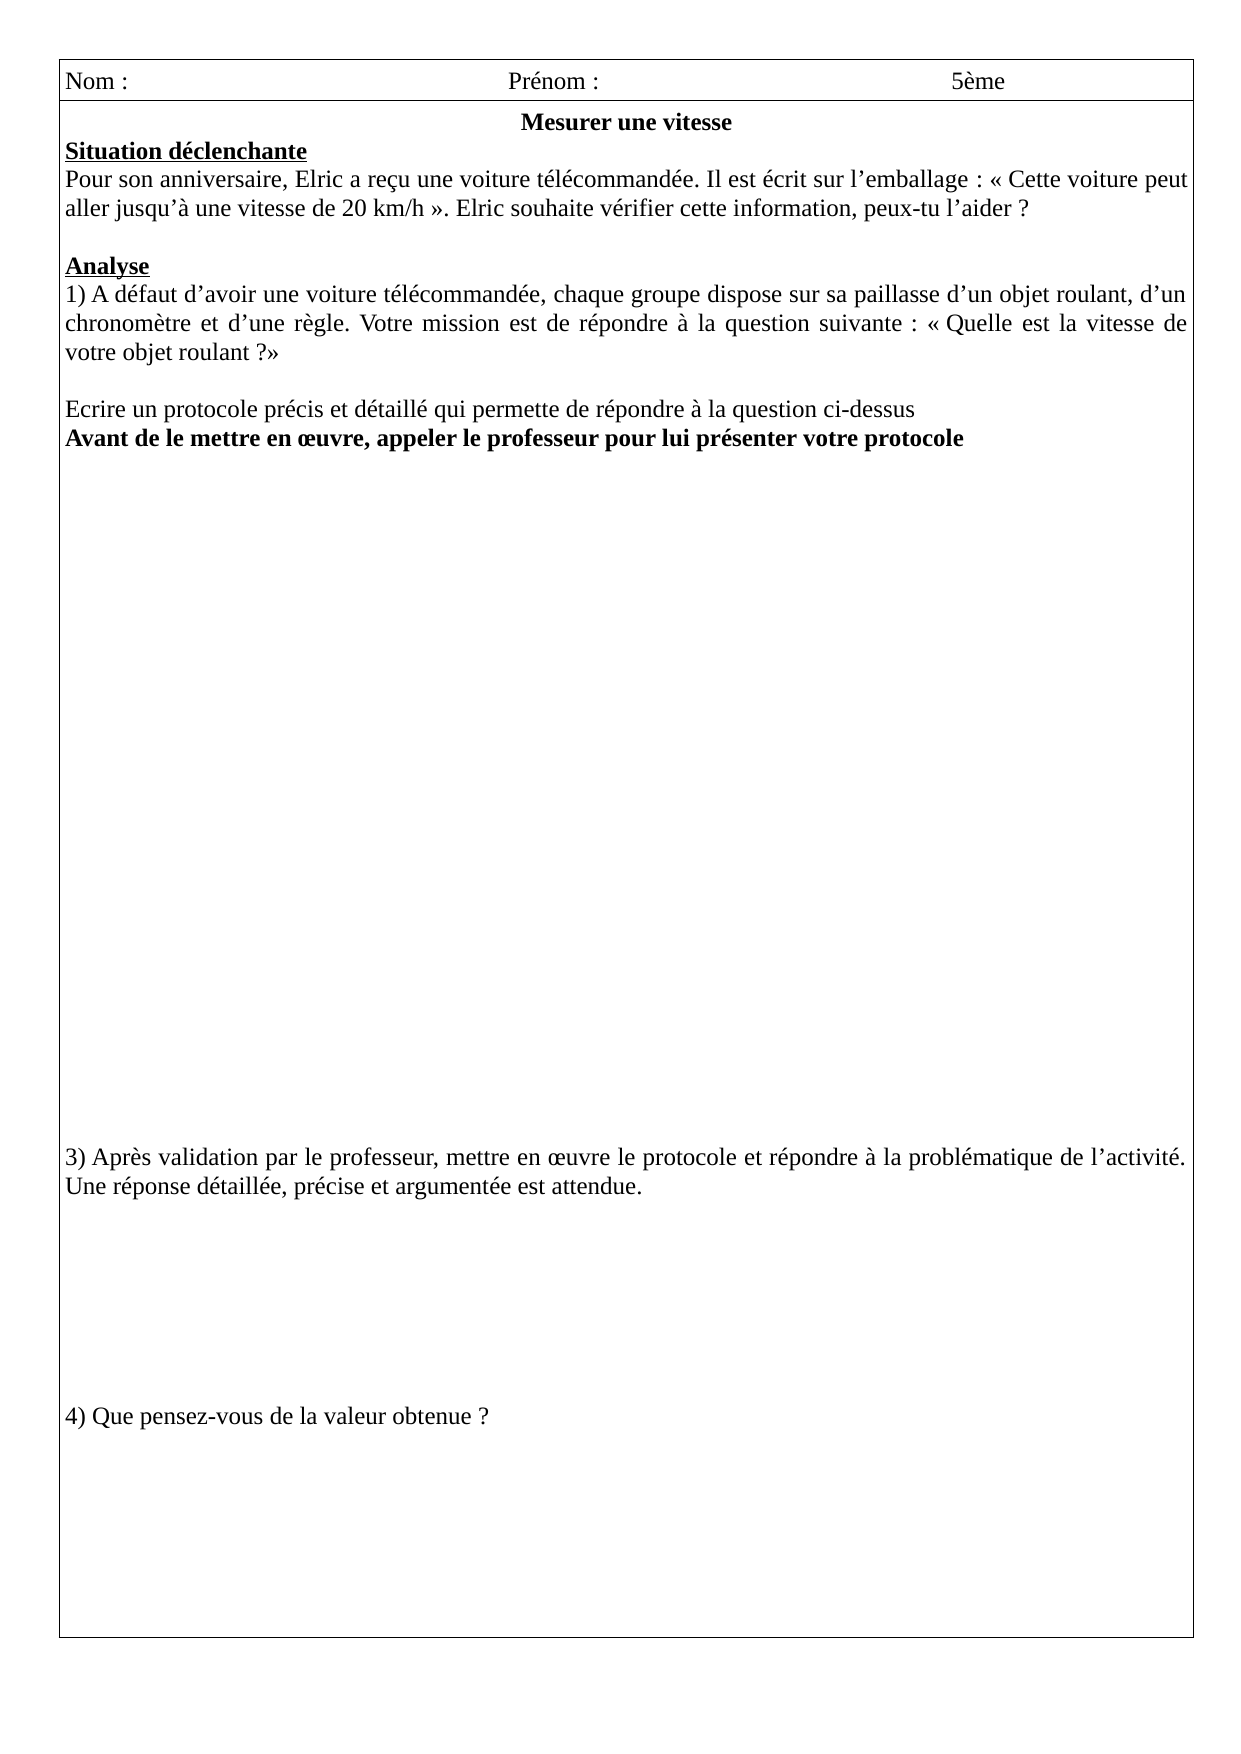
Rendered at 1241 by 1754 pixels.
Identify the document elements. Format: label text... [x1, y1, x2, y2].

table_cell Mesurer une vitesse Situation déclenchante Pour son anniversaire, Elric a reçu une voiture télécommandée. Il est écrit sur l’emballage : « Cette voiture peut aller jusqu’à une vitesse de 20 km/h ». Elric souhaite vérifier cette information, peux-tu l’aider ? Analyse 1) A défaut d’avoir une voiture télécommandée, chaque groupe dispose sur sa paillasse d’un objet roulant, d’un chronomètre et d’une règle. Votre mission est de répondre à la question suivante : « Quelle est la vitesse de votre objet roulant ?» Ecrire un protocole précis et détaillé qui permette de répondre à la question ci-dessus Avant de le mettre en œuvre, appeler le professeur pour lui présenter votre protocole 3) Après validation par le professeur, mettre en œuvre le protocole et répondre à la problématique de l’activité. Une réponse détaillée, précise et argumentée est attendue. 4) Que pensez-vous de la valeur obtenue ? [60, 101, 1193, 1637]
table_header Nom : Prénom : 5ème [60, 60, 1193, 100]
